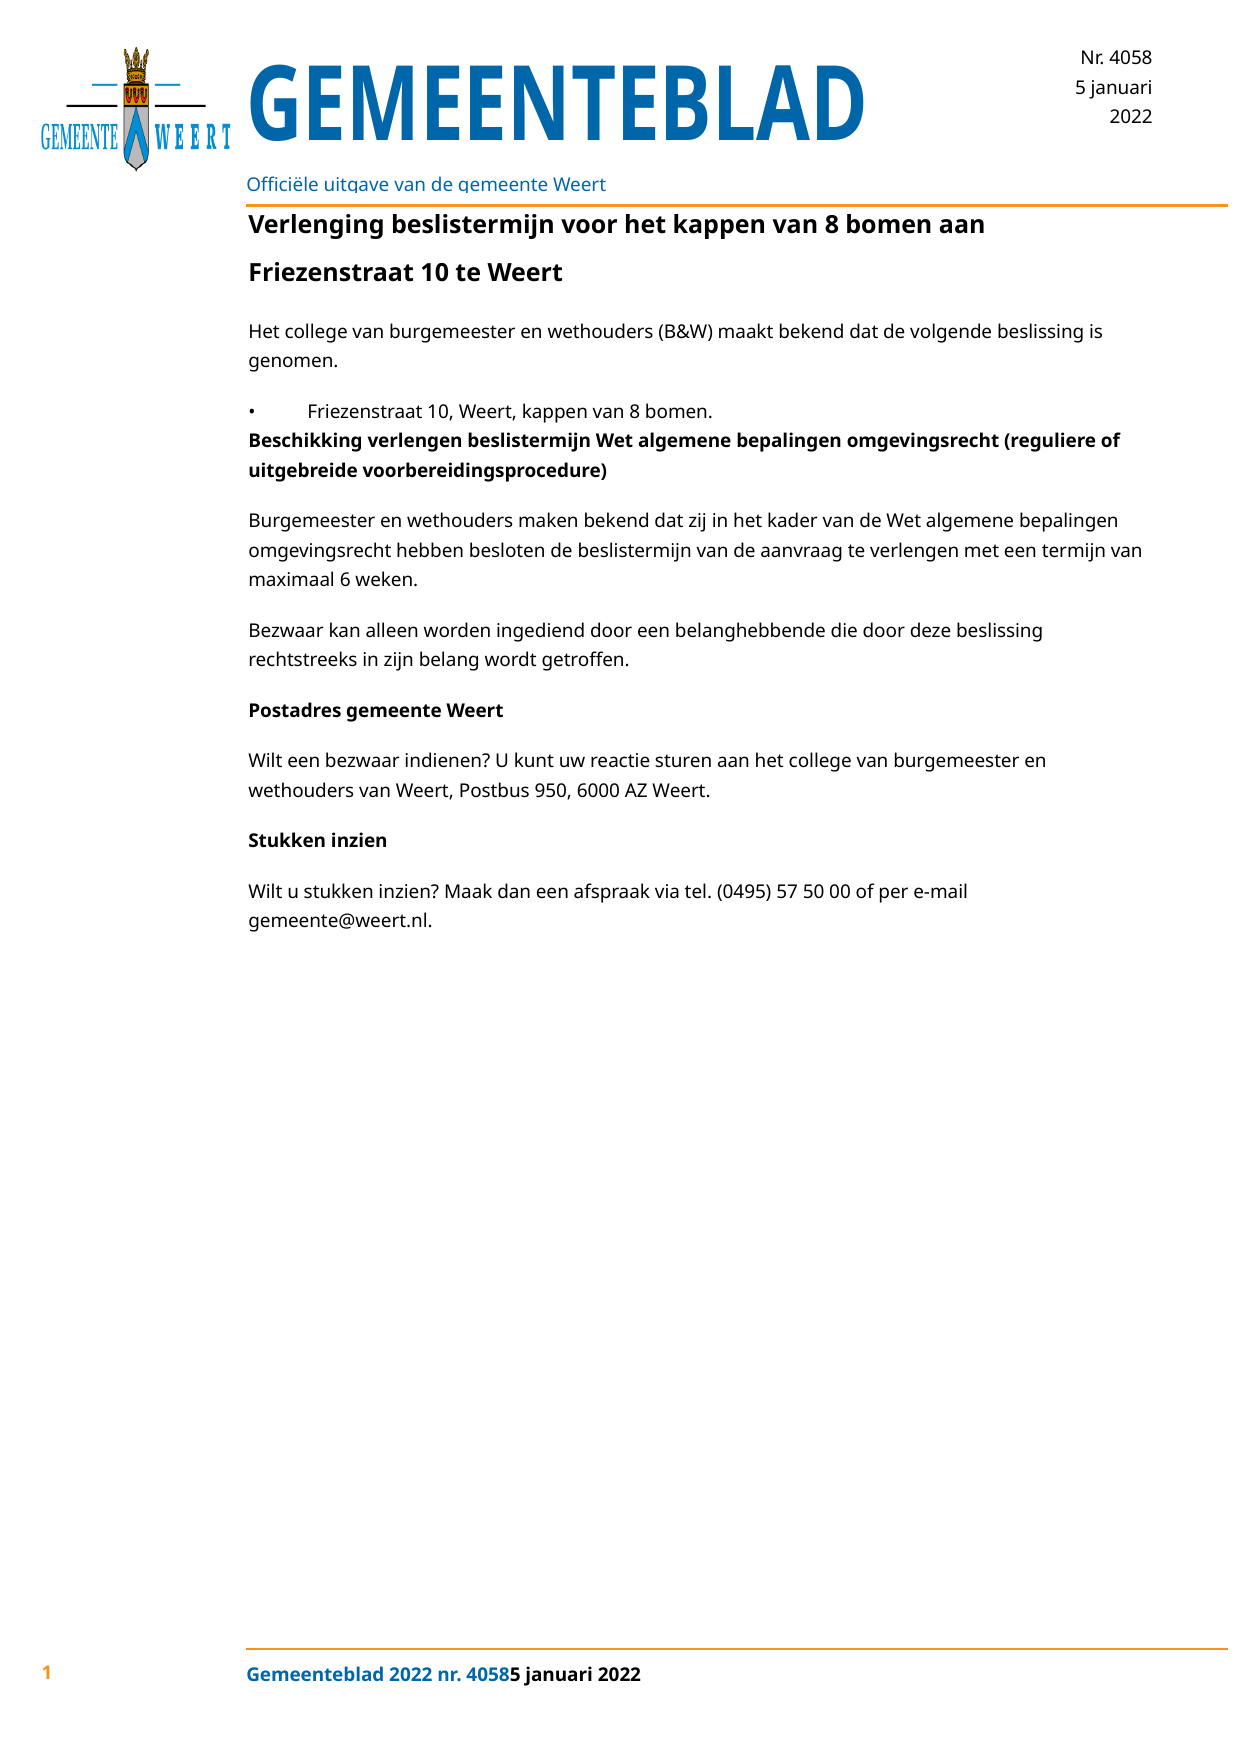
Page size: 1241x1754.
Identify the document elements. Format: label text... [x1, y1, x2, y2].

list Friezenstraat 10, Weert, kappen van 8 bomen. [248, 398, 1152, 424]
text Beschikking verlengen beslistermijn Wet algemene bepalingen omgevingsrecht (reguliere of uitgebreide voorbereidingsprocedure) [248, 427, 1152, 483]
text Wilt u stukken inzien? Maak dan een afspraak via tel. (0495) 57 50 00 of per e-mail gemeente@weert.nl. [248, 878, 1152, 933]
text Postadres gemeente Weert [248, 697, 1152, 723]
text Verlenging beslistermijn voor het kappen van 8 bomen aan Friezenstraat 10 te Weert [248, 207, 1152, 288]
text Het college van burgemeester en wethouders (B&W) maakt bekend dat de volgende beslissing is genomen. [248, 318, 1152, 373]
text Bezwaar kan alleen worden ingediend door een belanghebbende die door deze beslissing rechtstreeks in zijn belang wordt getroffen. [248, 617, 1152, 672]
picture [41, 47, 231, 172]
text Stukken inzien [248, 827, 1152, 853]
text Wilt een bezwaar indienen? U kunt uw reactie sturen aan het college van burgemeester en wethouders van Weert, Postbus 950, 6000 AZ Weert. [248, 747, 1152, 803]
text Burgemeester en wethouders maken bekend dat zij in het kader van de Wet algemene bepalingen omgevingsrecht hebben besloten de beslistermijn van de aanvraag te verlengen met een termijn van maximaal 6 weken. [248, 507, 1152, 592]
